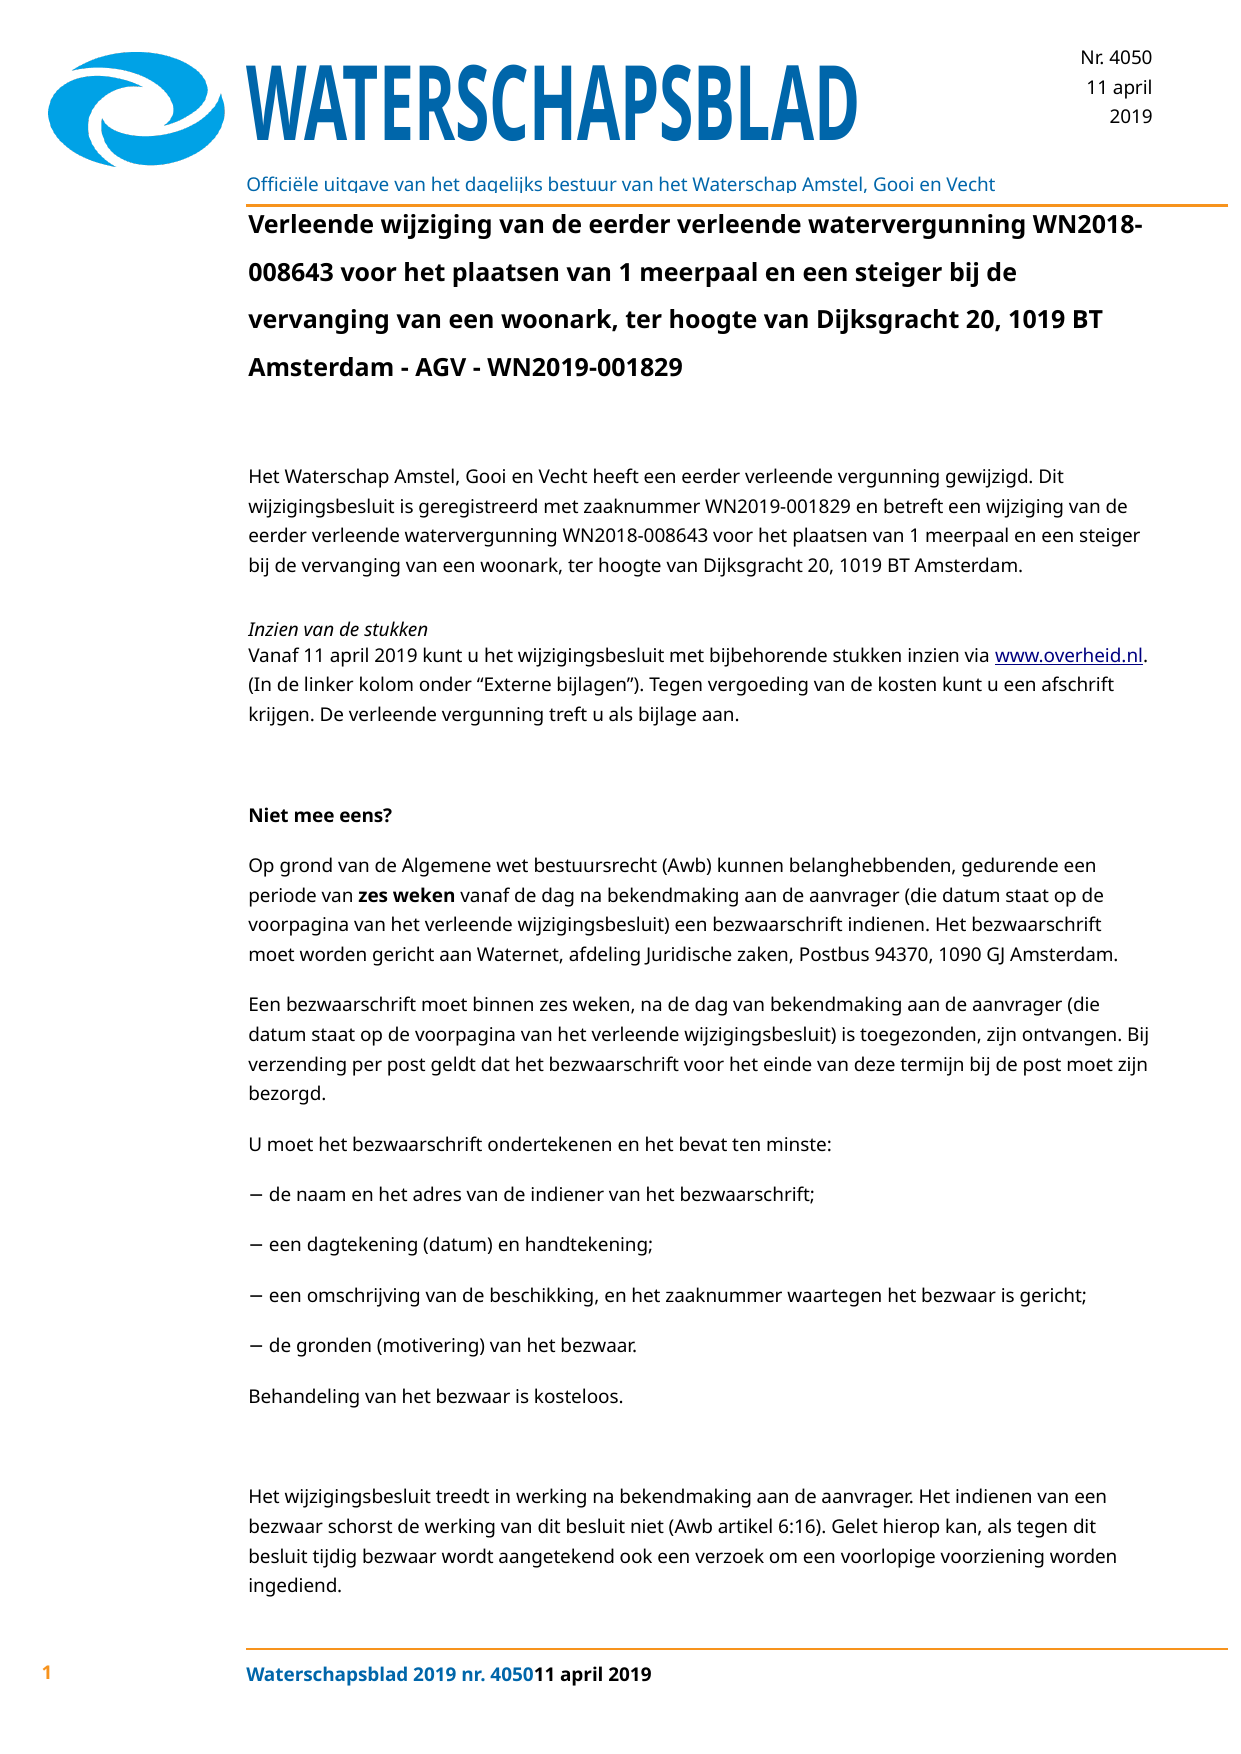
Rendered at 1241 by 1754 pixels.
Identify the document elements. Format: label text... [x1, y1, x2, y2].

text − een omschrijving van de beschikking, en het zaaknummer waartegen het bezwaar is gericht; [248, 1282, 1152, 1308]
picture [41, 47, 231, 172]
text Het Waterschap Amstel, Gooi en Vecht heeft een eerder verleende vergunning gewijzigd. Dit wijzigingsbesluit is geregistreerd met zaaknummer WN2019-001829 en betreft een wijziging van de eerder verleende watervergunning WN2018-008643 voor het plaatsen van 1 meerpaal en een steiger bij de vervanging van een woonark, ter hoogte van Dijksgracht 20, 1019 BT Amsterdam. [248, 463, 1152, 578]
text Het wijzigingsbesluit treedt in werking na bekendmaking aan de aanvrager. Het indienen van een bezwaar schorst de werking van dit besluit niet (Awb artikel 6:16). Gelet hierop kan, als tegen dit besluit tijdig bezwaar wordt aangetekend ook een verzoek om een voorlopige voorziening worden ingediend. [248, 1484, 1152, 1598]
text − een dagtekening (datum) en handtekening; [248, 1232, 1152, 1257]
text − de gronden (motivering) van het bezwaar. [248, 1332, 1152, 1358]
text Inzien van de stukken [248, 616, 1152, 642]
text Op grond van de Algemene wet bestuursrecht (Awb) kunnen belanghebbenden, gedurende een periode van zes weken vanaf de dag na bekendmaking aan de aanvrager (die datum staat op de voorpagina van het verleende wijzigingsbesluit) een bezwaarschrift indienen. Het bezwaarschrift moet worden gericht aan Waternet, afdeling Juridische zaken, Postbus 94370, 1090 GJ Amsterdam. [248, 852, 1152, 967]
text U moet het bezwaarschrift ondertekenen en het bevat ten minste: [248, 1131, 1152, 1156]
text Verleende wijziging van de eerder verleende watervergunning WN2018-008643 voor het plaatsen van 1 meerpaal en een steiger bij de vervanging van een woonark, ter hoogte van Dijksgracht 20, 1019 BT Amsterdam - AGV - WN2019-001829 [248, 207, 1152, 384]
text Behandeling van het bezwaar is kosteloos. [248, 1383, 1152, 1408]
text − de naam en het adres van de indiener van het bezwaarschrift; [248, 1181, 1152, 1207]
text Vanaf 11 april 2019 kunt u het wijzigingsbesluit met bijbehorende stukken inzien via www.overheid.nl. (In de linker kolom onder “Externe bijlagen”). Tegen vergoeding van de kosten kunt u een afschrift krijgen. De verleende vergunning treft u als bijlage aan. [248, 642, 1152, 727]
text Niet mee eens? [248, 802, 1152, 828]
text Een bezwaarschrift moet binnen zes weken, na de dag van bekendmaking aan de aanvrager (die datum staat op de voorpagina van het verleende wijzigingsbesluit) is toegezonden, zijn ontvangen. Bij verzending per post geldt dat het bezwaarschrift voor het einde van deze termijn bij de post moet zijn bezorgd. [248, 992, 1152, 1106]
